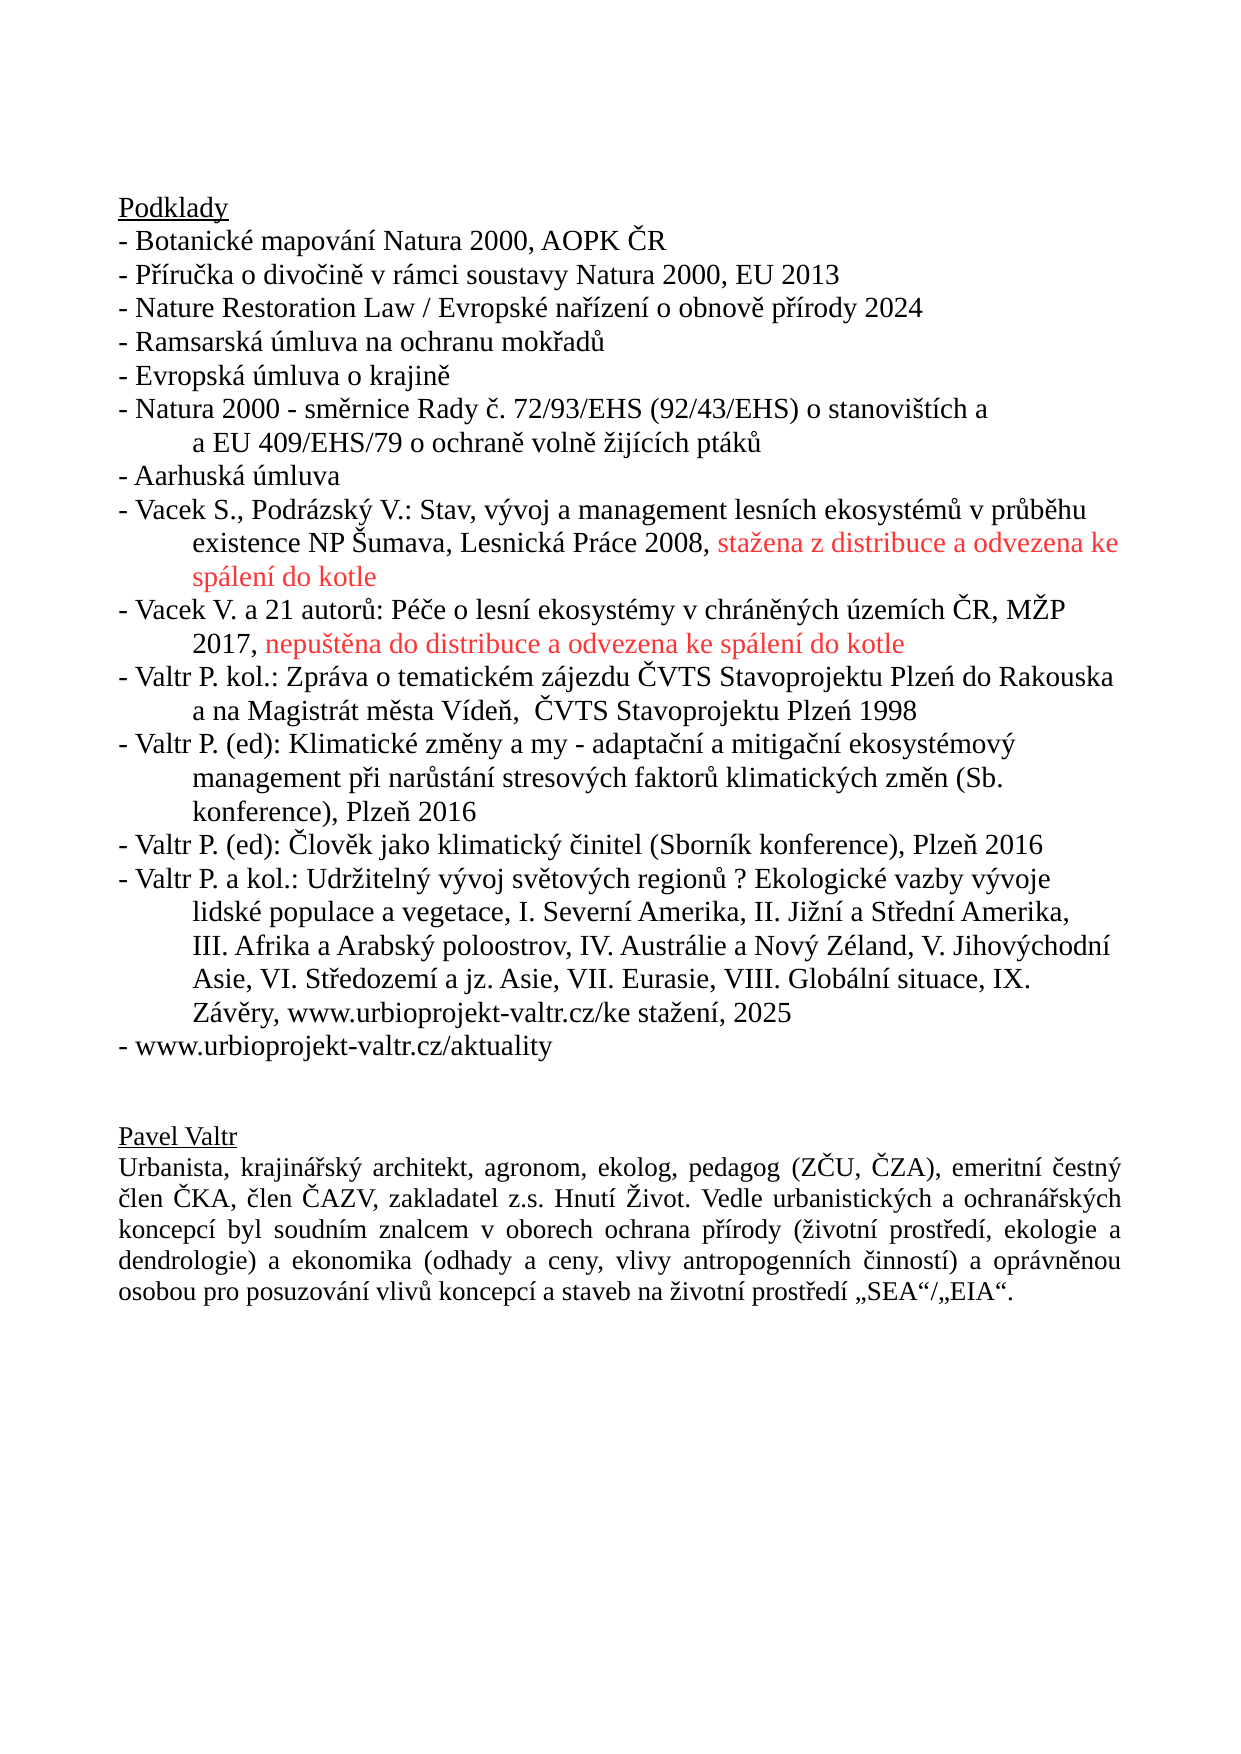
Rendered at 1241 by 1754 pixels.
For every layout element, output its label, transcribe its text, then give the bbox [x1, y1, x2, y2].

text - Vacek S., Podrázský V.: Stav, vývoj a management lesních ekosystémů v průběhu existence NP Šumava, Lesnická Práce 2008, stažena z distribuce a odvezena ke spálení do kotle [118, 492, 1122, 592]
text - Natura 2000 - směrnice Rady č. 72/93/EHS (92/43/EHS) o stanovištích a [118, 391, 1122, 425]
text - Nature Restoration Law / Evropské nařízení o obnově přírody 2024 [118, 291, 1122, 324]
text - Botanické mapování Natura 2000, AOPK ČR [118, 223, 1122, 257]
text - Příručka o divočině v rámci soustavy Natura 2000, EU 2013 [118, 257, 1122, 291]
text Pavel Valtr [118, 1119, 1122, 1151]
text - Vacek V. a 21 autorů: Péče o lesní ekosystémy v chráněných územích ČR, MŽP 2017, nepuštěna do distribuce a odvezena ke spálení do kotle [118, 592, 1122, 659]
text Podklady [118, 190, 1122, 223]
text - Valtr P. a kol.: Udržitelný vývoj světových regionů ? Ekologické vazby vývoje lidské populace a vegetace, I. Severní Amerika, II. Jižní a Střední Amerika, III. Afrika a Arabský poloostrov, IV. Austrálie a Nový Zéland, V. Jihovýchodní Asie, VI. Středozemí a jz. Asie, VII. Eurasie, VIII. Globální situace, IX. Závěry, www.urbioprojekt-valtr.cz/ke stažení, 2025 [118, 861, 1122, 1028]
text - Valtr P. (ed): Klimatické změny a my - adaptační a mitigační ekosystémový management při narůstání stresových faktorů klimatických změn (Sb. konference), Plzeň 2016 [118, 727, 1122, 827]
text - Ramsarská úmluva na ochranu mokřadů [118, 324, 1122, 358]
text - www.urbioprojekt-valtr.cz/aktuality [118, 1028, 1122, 1062]
text - Evropská úmluva o krajině [118, 358, 1122, 391]
text - Valtr P. kol.: Zpráva o tematickém zájezdu ČVTS Stavoprojektu Plzeń do Rakouska a na Magistrát města Vídeň, ČVTS Stavoprojektu Plzeń 1998 [118, 659, 1122, 727]
text Urbanista, krajinářský architekt, agronom, ekolog, pedagog (ZČU, ČZA), emeritní čestný člen ČKA, člen ČAZV, zakladatel z.s. Hnutí Život. Vedle urbanistických a ochranářských koncepcí byl soudním znalcem v oborech ochrana přírody (životní prostředí, ekologie a dendrologie) a ekonomika (odhady a ceny, vlivy antropogenních činností) a oprávněnou osobou pro posuzování vlivů koncepcí a staveb na životní prostředí „SEA“/„EIA“. [118, 1151, 1122, 1306]
text - Aarhuská úmluva [118, 458, 1122, 492]
text a EU 409/EHS/79 o ochraně volně žijících ptáků [118, 425, 1122, 458]
text - Valtr P. (ed): Člověk jako klimatický činitel (Sborník konference), Plzeň 2016 [118, 827, 1122, 861]
